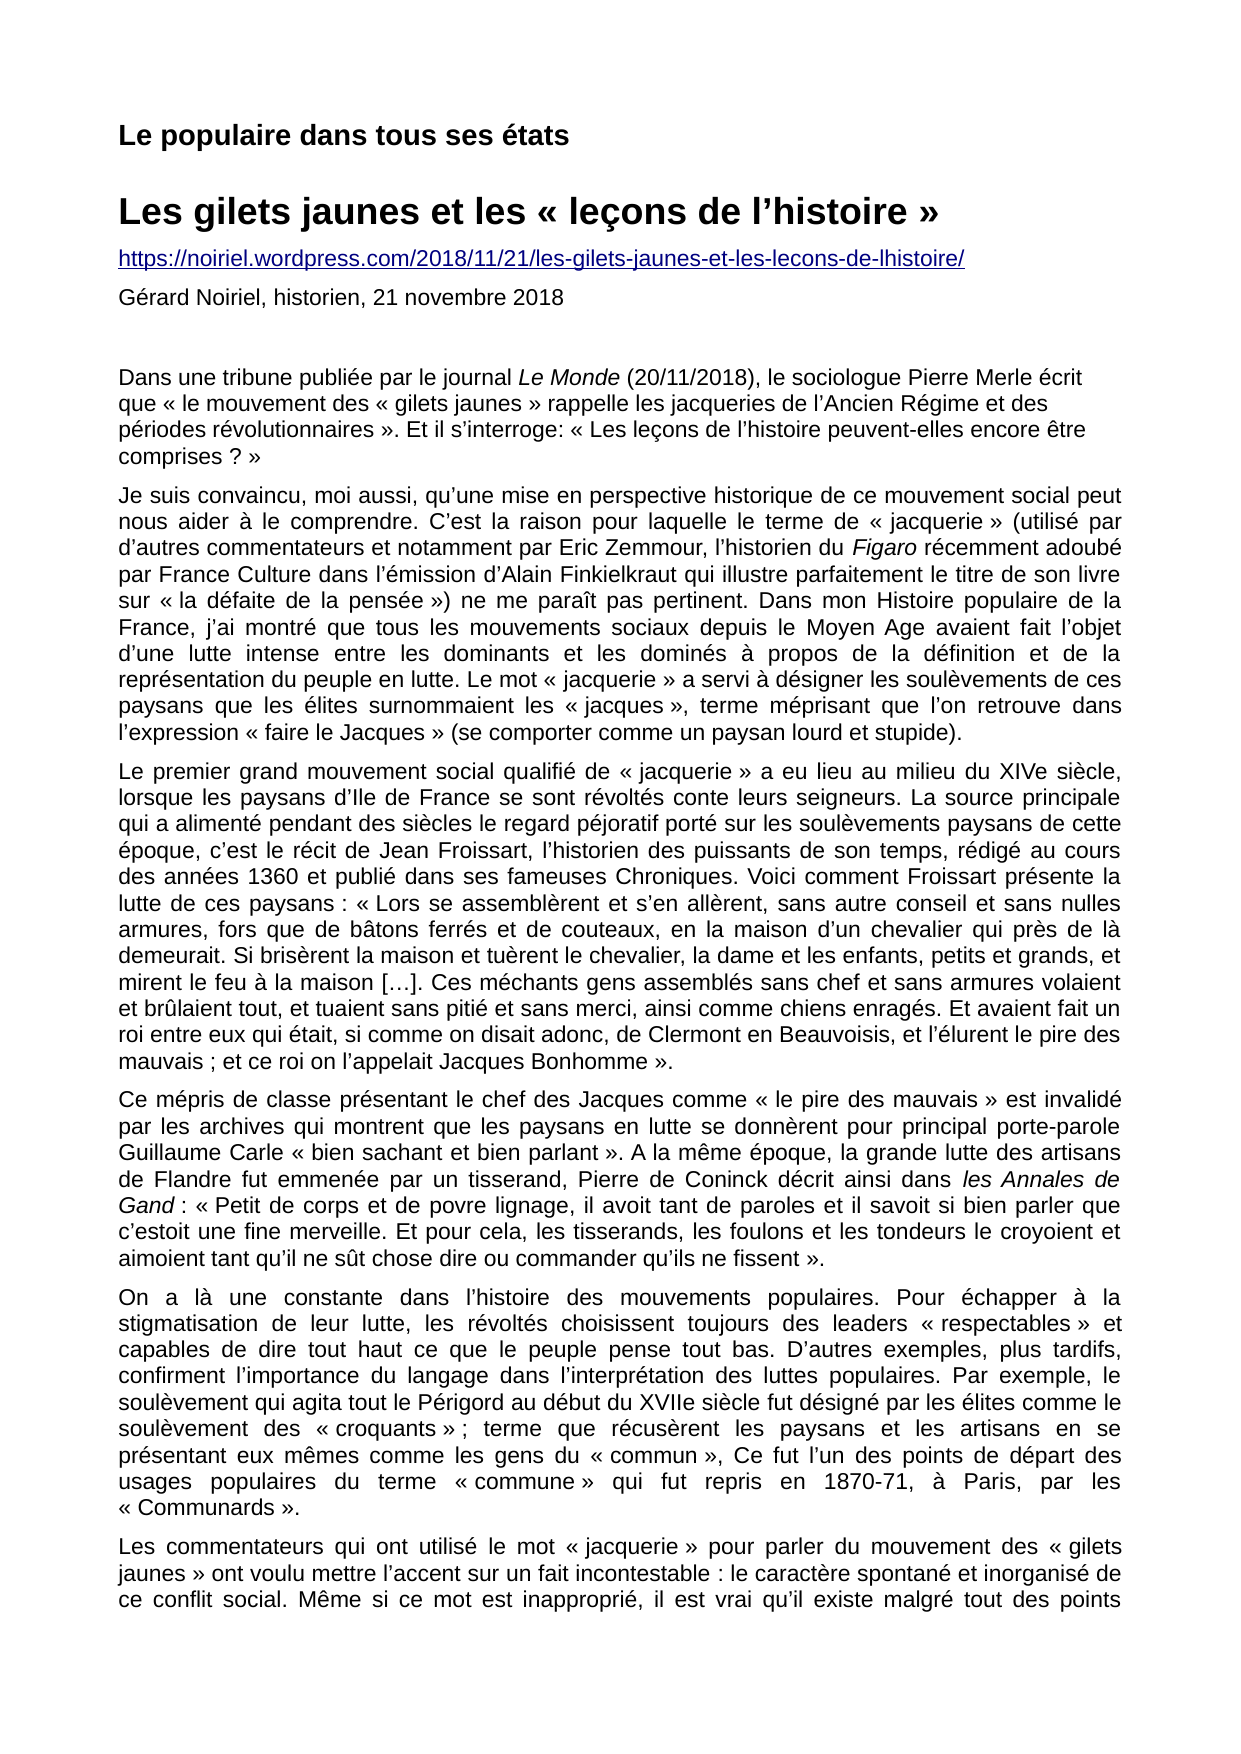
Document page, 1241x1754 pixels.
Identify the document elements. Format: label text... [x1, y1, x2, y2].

text Les commentateurs qui ont utilisé le mot « jacquerie » pour parler du mouvement des « gilets jaunes » ont voulu mettre l’accent sur un fait incontestable : le caractère spontané et inorganisé de ce conflit social. Même si ce mot est inapproprié, il est vrai qu’il existe malgré tout des points [118, 1533, 1122, 1612]
subtitle Les gilets jaunes et les « leçons de l’histoire » [118, 189, 1122, 232]
text On a là une constante dans l’histoire des mouvements populaires. Pour échapper à la stigmatisation de leur lutte, les révoltés choisissent toujours des leaders « respectables » et capables de dire tout haut ce que le peuple pense tout bas. D’autres exemples, plus tardifs, confirment l’importance du langage dans l’interprétation des luttes populaires. Par exemple, le soulèvement qui agita tout le Périgord au début du XVIIe siècle fut désigné par les élites comme le soulèvement des « croquants » ; terme que récusèrent les paysans et les artisans en se présentant eux mêmes comme les gens du « commun », Ce fut l’un des points de départ des usages populaires du terme « commune » qui fut repris en 1870-71, à Paris, par les « Communards ». [118, 1283, 1122, 1521]
text https://noiriel.wordpress.com/2018/11/21/les-gilets-jaunes-et-les-lecons-de-lhistoire/ [118, 245, 1122, 271]
text Je suis convaincu, moi aussi, qu’une mise en perspective historique de ce mouvement social peut nous aider à le comprendre. C’est la raison pour laquelle le terme de « jacquerie » (utilisé par d’autres commentateurs et notamment par Eric Zemmour, l’historien du Figaro récemment adoubé par France Culture dans l’émission d’Alain Finkielkraut qui illustre parfaitement le titre de son livre sur « la défaite de la pensée ») ne me paraît pas pertinent. Dans mon Histoire populaire de la France, j’ai montré que tous les mouvements sociaux depuis le Moyen Age avaient fait l’objet d’une lutte intense entre les dominants et les dominés à propos de la définition et de la représentation du peuple en lutte. Le mot « jacquerie » a servi à désigner les soulèvements de ces paysans que les élites surnommaient les « jacques », terme méprisant que l’on retrouve dans l’expression « faire le Jacques » (se comporter comme un paysan lourd et stupide). [118, 482, 1122, 745]
text Le populaire dans tous ses états [118, 118, 1122, 152]
text Ce mépris de classe présentant le chef des Jacques comme « le pire des mauvais » est invalidé par les archives qui montrent que les paysans en lutte se donnèrent pour principal porte-parole Guillaume Carle « bien sachant et bien parlant ». A la même époque, la grande lutte des artisans de Flandre fut emmenée par un tisserand, Pierre de Coninck décrit ainsi dans les Annales de Gand : « Petit de corps et de povre lignage, il avoit tant de paroles et il savoit si bien parler que c’estoit une fine merveille. Et pour cela, les tisserands, les foulons et les tondeurs le croyoient et aimoient tant qu’il ne sût chose dire ou commander qu’ils ne fissent ». [118, 1086, 1122, 1271]
text Le premier grand mouvement social qualifié de « jacquerie » a eu lieu au milieu du XIVe siècle, lorsque les paysans d’Ile de France se sont révoltés conte leurs seigneurs. La source principale qui a alimenté pendant des siècles le regard péjoratif porté sur les soulèvements paysans de cette époque, c’est le récit de Jean Froissart, l’historien des puissants de son temps, rédigé au cours des années 1360 et publié dans ses fameuses Chroniques. Voici comment Froissart présente la lutte de ces paysans : « Lors se assemblèrent et s’en allèrent, sans autre conseil et sans nulles armures, fors que de bâtons ferrés et de couteaux, en la maison d’un chevalier qui près de là demeurait. Si brisèrent la maison et tuèrent le chevalier, la dame et les enfants, petits et grands, et mirent le feu à la maison […]. Ces méchants gens assemblés sans chef et sans armures volaient et brûlaient tout, et tuaient sans pitié et sans merci, ainsi comme chiens enragés. Et avaient fait un roi entre eux qui était, si comme on disait adonc, de Clermont en Beauvoisis, et l’élurent le pire des mauvais ; et ce roi on l’appelait Jacques Bonhomme ». [118, 758, 1122, 1074]
text Gérard Noiriel, historien, 21 novembre 2018 [118, 284, 1122, 310]
text Dans une tribune publiée par le journal Le Monde (20/11/2018), le sociologue Pierre Merle écrit que « le mouvement des « gilets jaunes » rappelle les jacqueries de l’Ancien Régime et des périodes révolutionnaires ». Et il s’interroge: « Les leçons de l’histoire peuvent-elles encore être comprises ? » [118, 364, 1122, 469]
